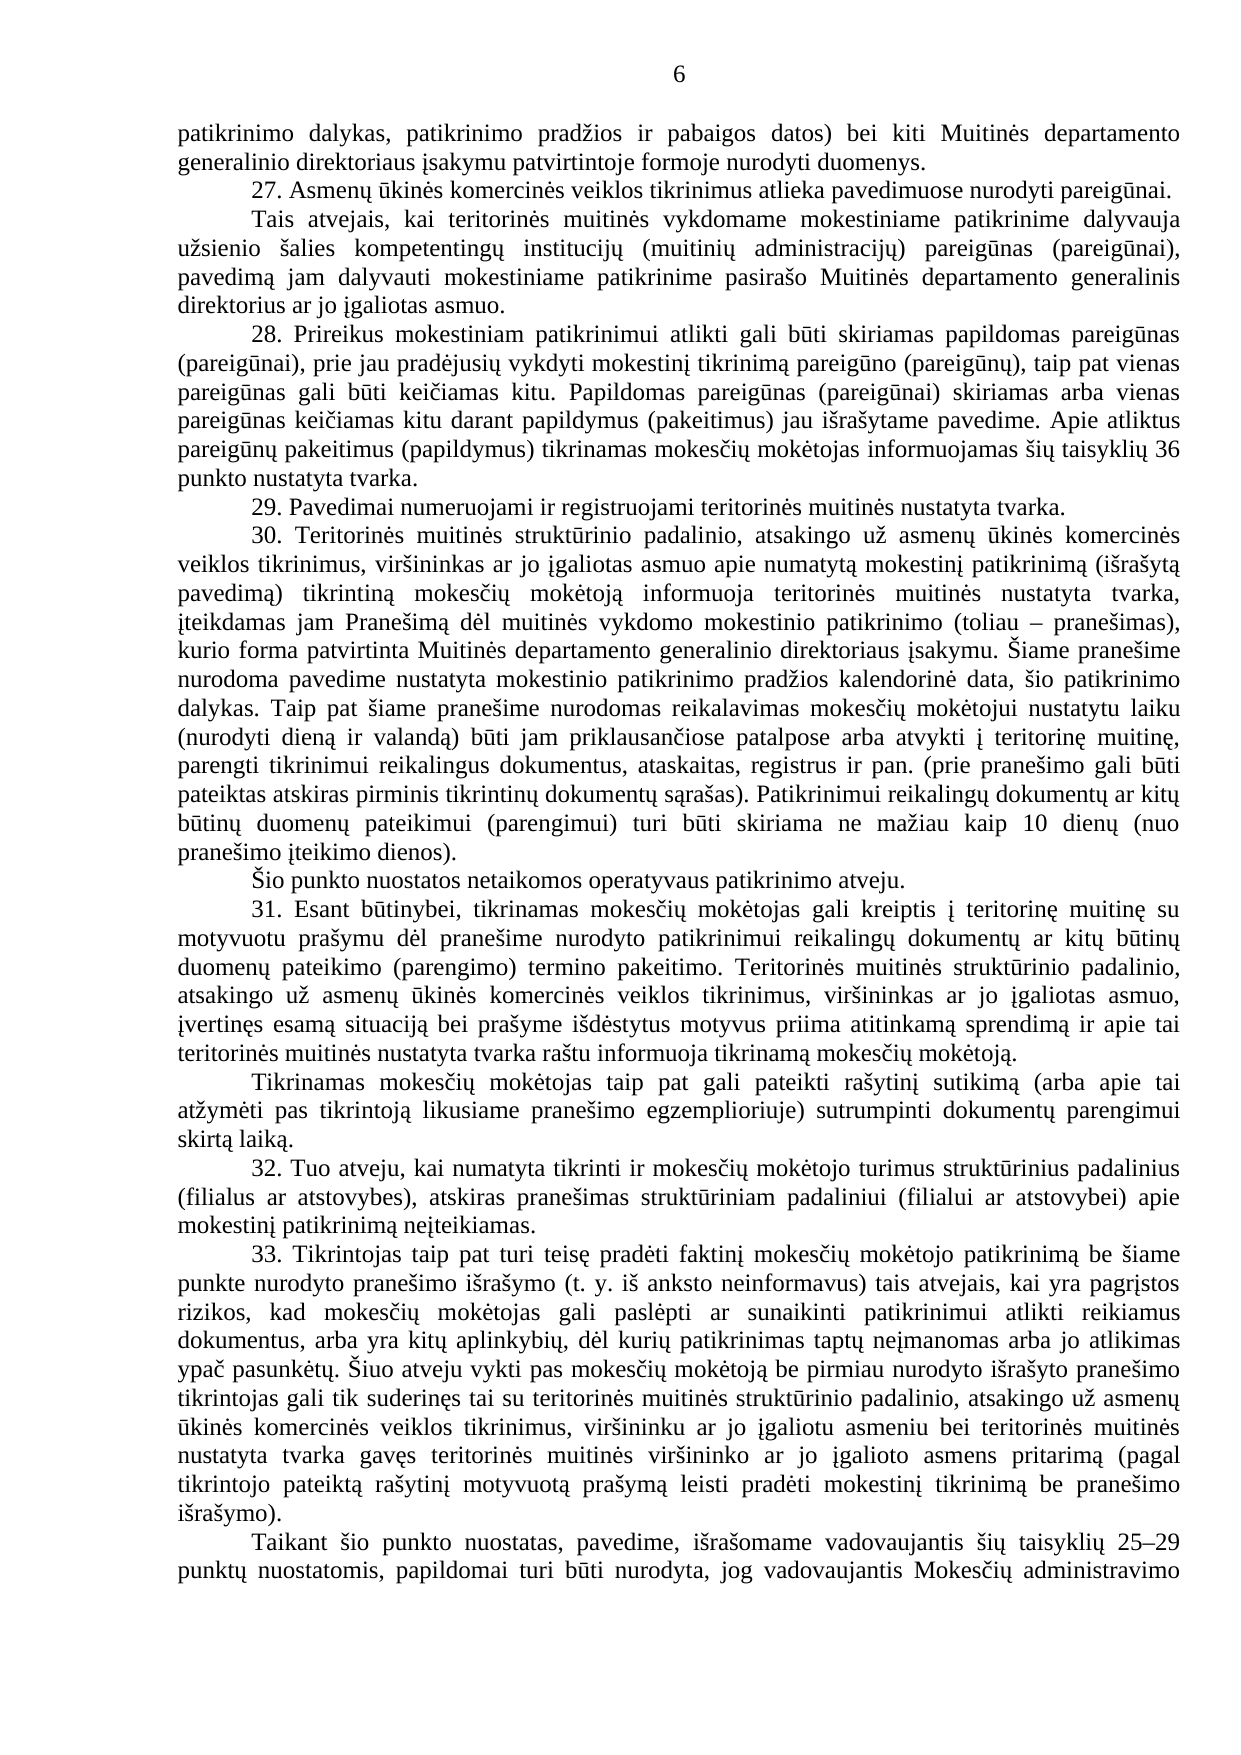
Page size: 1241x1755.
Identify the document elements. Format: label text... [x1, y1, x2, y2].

text 28. Prireikus mokestiniam patikrinimui atlikti gali būti skiriamas papildomas pareigūnas (pareigūnai), prie jau pradėjusių vykdyti mokestinį tikrinimą pareigūno (pareigūnų), taip pat vienas pareigūnas gali būti keičiamas kitu. Papildomas pareigūnas (pareigūnai) skiriamas arba vienas pareigūnas keičiamas kitu darant papildymus (pakeitimus) jau išrašytame pavedime. Apie atliktus pareigūnų pakeitimus (papildymus) tikrinamas mokesčių mokėtojas informuojamas šių taisyklių 36 punkto nustatyta tvarka. [177, 319, 1181, 492]
text 30. Teritorinės muitinės struktūrinio padalinio, atsakingo už asmenų ūkinės komercinės veiklos tikrinimus, viršininkas ar jo įgaliotas asmuo apie numatytą mokestinį patikrinimą (išrašytą pavedimą) tikrintiną mokesčių mokėtoją informuoja teritorinės muitinės nustatyta tvarka, įteikdamas jam Pranešimą dėl muitinės vykdomo mokestinio patikrinimo (toliau – pranešimas), kurio forma patvirtinta Muitinės departamento generalinio direktoriaus įsakymu. Šiame pranešime nurodoma pavedime nustatyta mokestinio patikrinimo pradžios kalendorinė data, šio patikrinimo dalykas. Taip pat šiame pranešime nurodomas reikalavimas mokesčių mokėtojui nustatytu laiku (nurodyti dieną ir valandą) būti jam priklausančiose patalpose arba atvykti į teritorinę muitinę, parengti tikrinimui reikalingus dokumentus, ataskaitas, registrus ir pan. (prie pranešimo gali būti pateiktas atskiras pirminis tikrintinų dokumentų sąrašas). Patikrinimui reikalingų dokumentų ar kitų būtinų duomenų pateikimui (parengimui) turi būti skiriama ne mažiau kaip 10 dienų (nuo pranešimo įteikimo dienos). [177, 521, 1181, 866]
text 31. Esant būtinybei, tikrinamas mokesčių mokėtojas gali kreiptis į teritorinę muitinę su motyvuotu prašymu dėl pranešime nurodyto patikrinimui reikalingų dokumentų ar kitų būtinų duomenų pateikimo (parengimo) termino pakeitimo. Teritorinės muitinės struktūrinio padalinio, atsakingo už asmenų ūkinės komercinės veiklos tikrinimus, viršininkas ar jo įgaliotas asmuo, įvertinęs esamą situaciją bei prašyme išdėstytus motyvus priima atitinkamą sprendimą ir apie tai teritorinės muitinės nustatyta tvarka raštu informuoja tikrinamą mokesčių mokėtoją. [177, 894, 1181, 1067]
text 32. Tuo atveju, kai numatyta tikrinti ir mokesčių mokėtojo turimus struktūrinius padalinius (filialus ar atstovybes), atskiras pranešimas struktūriniam padaliniui (filialui ar atstovybei) apie mokestinį patikrinimą neįteikiamas. [177, 1153, 1181, 1239]
text 29. Pavedimai numeruojami ir registruojami teritorinės muitinės nustatyta tvarka. [177, 492, 1181, 521]
text Taikant šio punkto nuostatas, pavedime, išrašomame vadovaujantis šių taisyklių 25–29 punktų nuostatomis, papildomai turi būti nurodyta, jog vadovaujantis Mokesčių administravimo [177, 1527, 1181, 1584]
text 33. Tikrintojas taip pat turi teisę pradėti faktinį mokesčių mokėtojo patikrinimą be šiame punkte nurodyto pranešimo išrašymo (t. y. iš anksto neinformavus) tais atvejais, kai yra pagrįstos rizikos, kad mokesčių mokėtojas gali paslėpti ar sunaikinti patikrinimui atlikti reikiamus dokumentus, arba yra kitų aplinkybių, dėl kurių patikrinimas taptų neįmanomas arba jo atlikimas ypač pasunkėtų. Šiuo atveju vykti pas mokesčių mokėtoją be pirmiau nurodyto išrašyto pranešimo tikrintojas gali tik suderinęs tai su teritorinės muitinės struktūrinio padalinio, atsakingo už asmenų ūkinės komercinės veiklos tikrinimus, viršininku ar jo įgaliotu asmeniu bei teritorinės muitinės nustatyta tvarka gavęs teritorinės muitinės viršininko ar jo įgalioto asmens pritarimą (pagal tikrintojo pateiktą rašytinį motyvuotą prašymą leisti pradėti mokestinį tikrinimą be pranešimo išrašymo). [177, 1239, 1181, 1527]
text Tais atvejais, kai teritorinės muitinės vykdomame mokestiniame patikrinime dalyvauja užsienio šalies kompetentingų institucijų (muitinių administracijų) pareigūnas (pareigūnai), pavedimą jam dalyvauti mokestiniame patikrinime pasirašo Muitinės departamento generalinis direktorius ar jo įgaliotas asmuo. [177, 204, 1181, 319]
text Tikrinamas mokesčių mokėtojas taip pat gali pateikti rašytinį sutikimą (arba apie tai atžymėti pas tikrintoją likusiame pranešimo egzemplioriuje) sutrumpinti dokumentų parengimui skirtą laiką. [177, 1067, 1181, 1153]
text Šio punkto nuostatos netaikomos operatyvaus patikrinimo atveju. [177, 866, 1181, 894]
text patikrinimo dalykas, patikrinimo pradžios ir pabaigos datos) bei kiti Muitinės departamento generalinio direktoriaus įsakymu patvirtintoje formoje nurodyti duomenys. [177, 118, 1181, 176]
text 27. Asmenų ūkinės komercinės veiklos tikrinimus atlieka pavedimuose nurodyti pareigūnai. [177, 176, 1181, 204]
